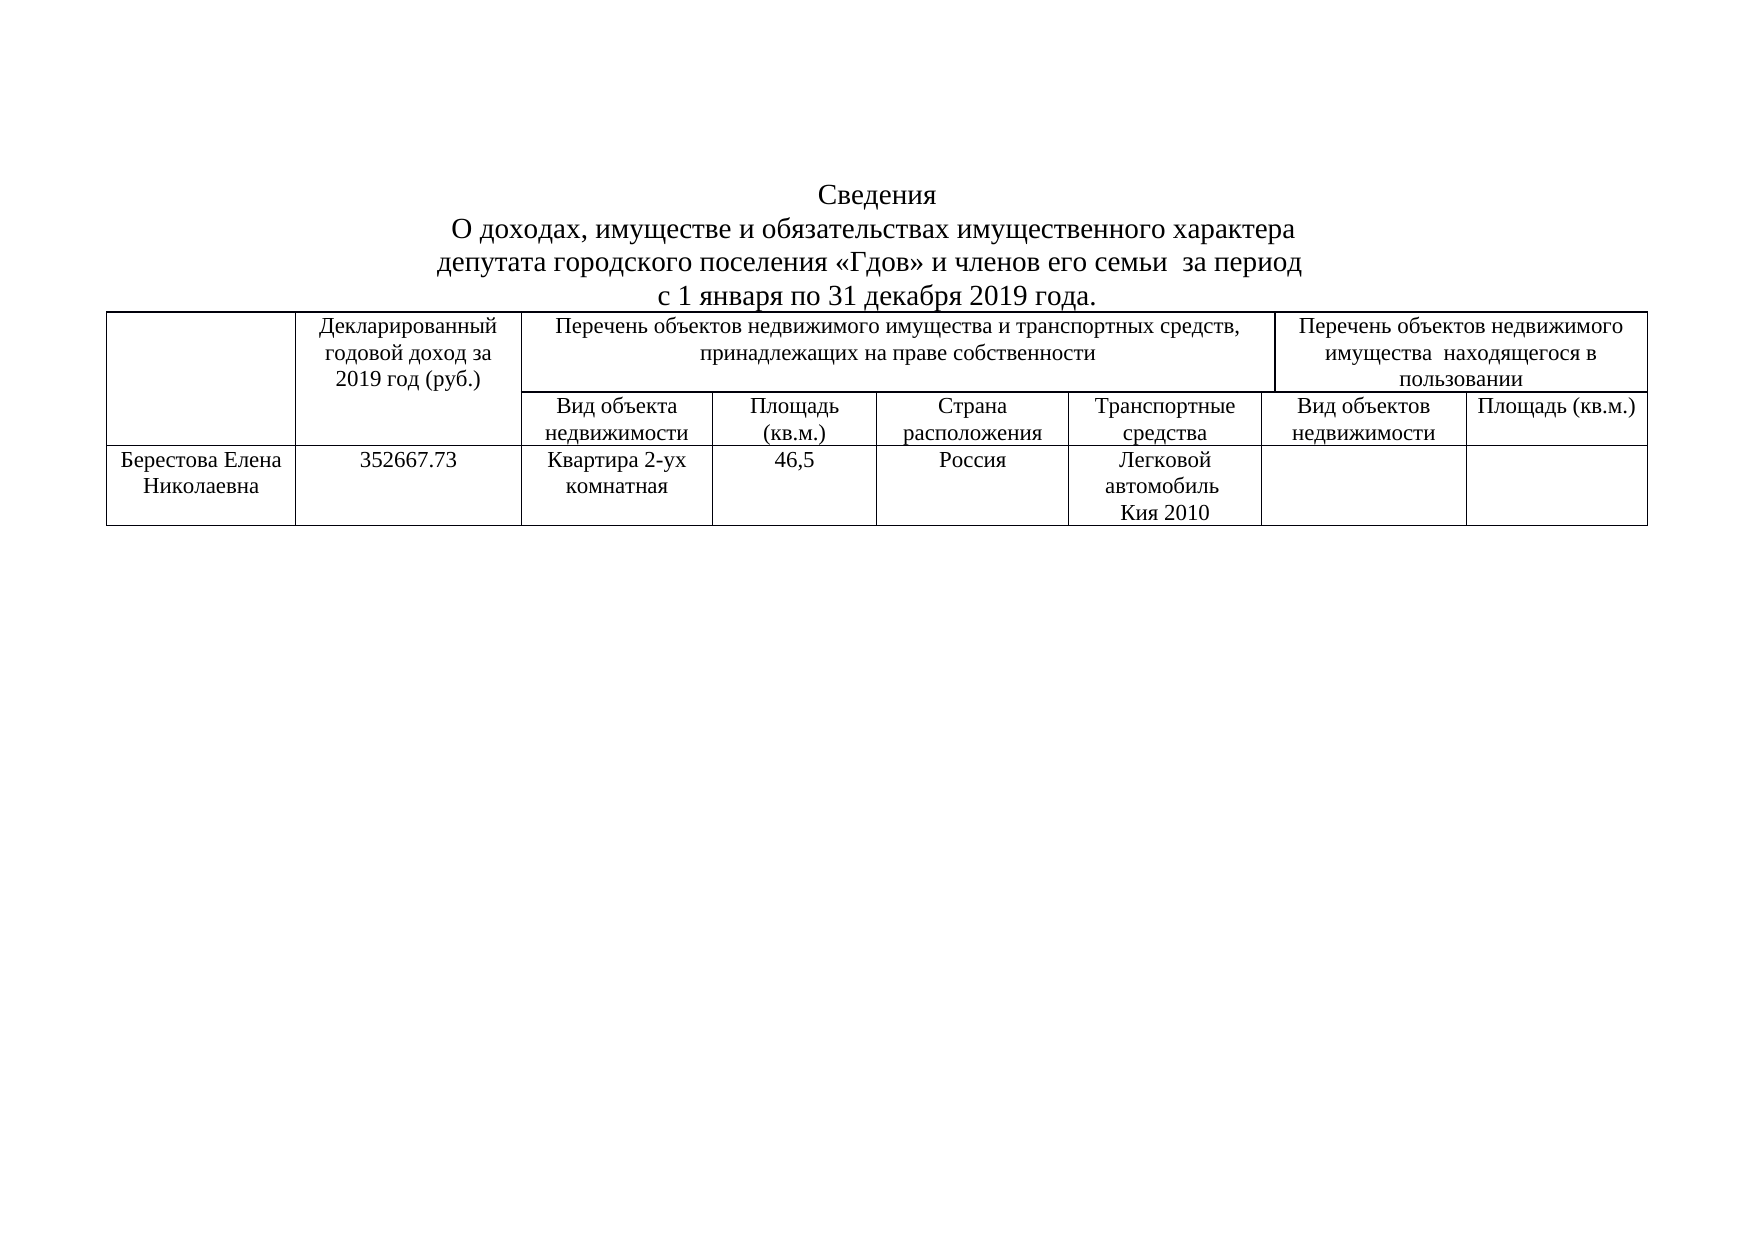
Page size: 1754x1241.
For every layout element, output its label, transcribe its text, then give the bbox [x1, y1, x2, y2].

table_cell Берестова Елена Николаевна [107, 446, 295, 525]
table_header Декларированный годовой доход за 2019 год (руб.) [296, 313, 521, 445]
text О доходах, имуществе и обязательствах имущественного характера [118, 211, 1636, 244]
text депутата городского поселения «Гдов» и членов его семьи за период [118, 244, 1636, 278]
table_header Перечень объектов недвижимого имущества находящегося в пользовании [1276, 313, 1647, 391]
table_cell 46,5 [713, 446, 876, 525]
table_cell Вид объекта недвижимости [522, 393, 712, 445]
table_cell 352667,73 [296, 446, 521, 525]
table_cell [1467, 446, 1647, 525]
table_cell Россия [877, 446, 1068, 525]
table_cell Квартира 2-ух комнатная [522, 446, 712, 525]
table_cell Площадь (кв.м.) [1467, 393, 1647, 445]
table_cell Вид объектов недвижимости [1262, 393, 1466, 445]
table_cell [1262, 446, 1466, 525]
table_cell Площадь (кв.м.) [713, 393, 876, 445]
text Сведения [118, 177, 1636, 211]
table_cell Легковой автомобиль Кия 2010 [1069, 446, 1261, 525]
text с 1 января по 31 декабря 2019 года. [118, 278, 1636, 311]
table_cell Страна расположения [877, 393, 1068, 445]
table_header [107, 313, 295, 445]
table_header Перечень объектов недвижимого имущества и транспортных средств, принадлежащих на праве собственности [522, 313, 1274, 391]
table_cell Транспортные средства [1069, 393, 1261, 445]
